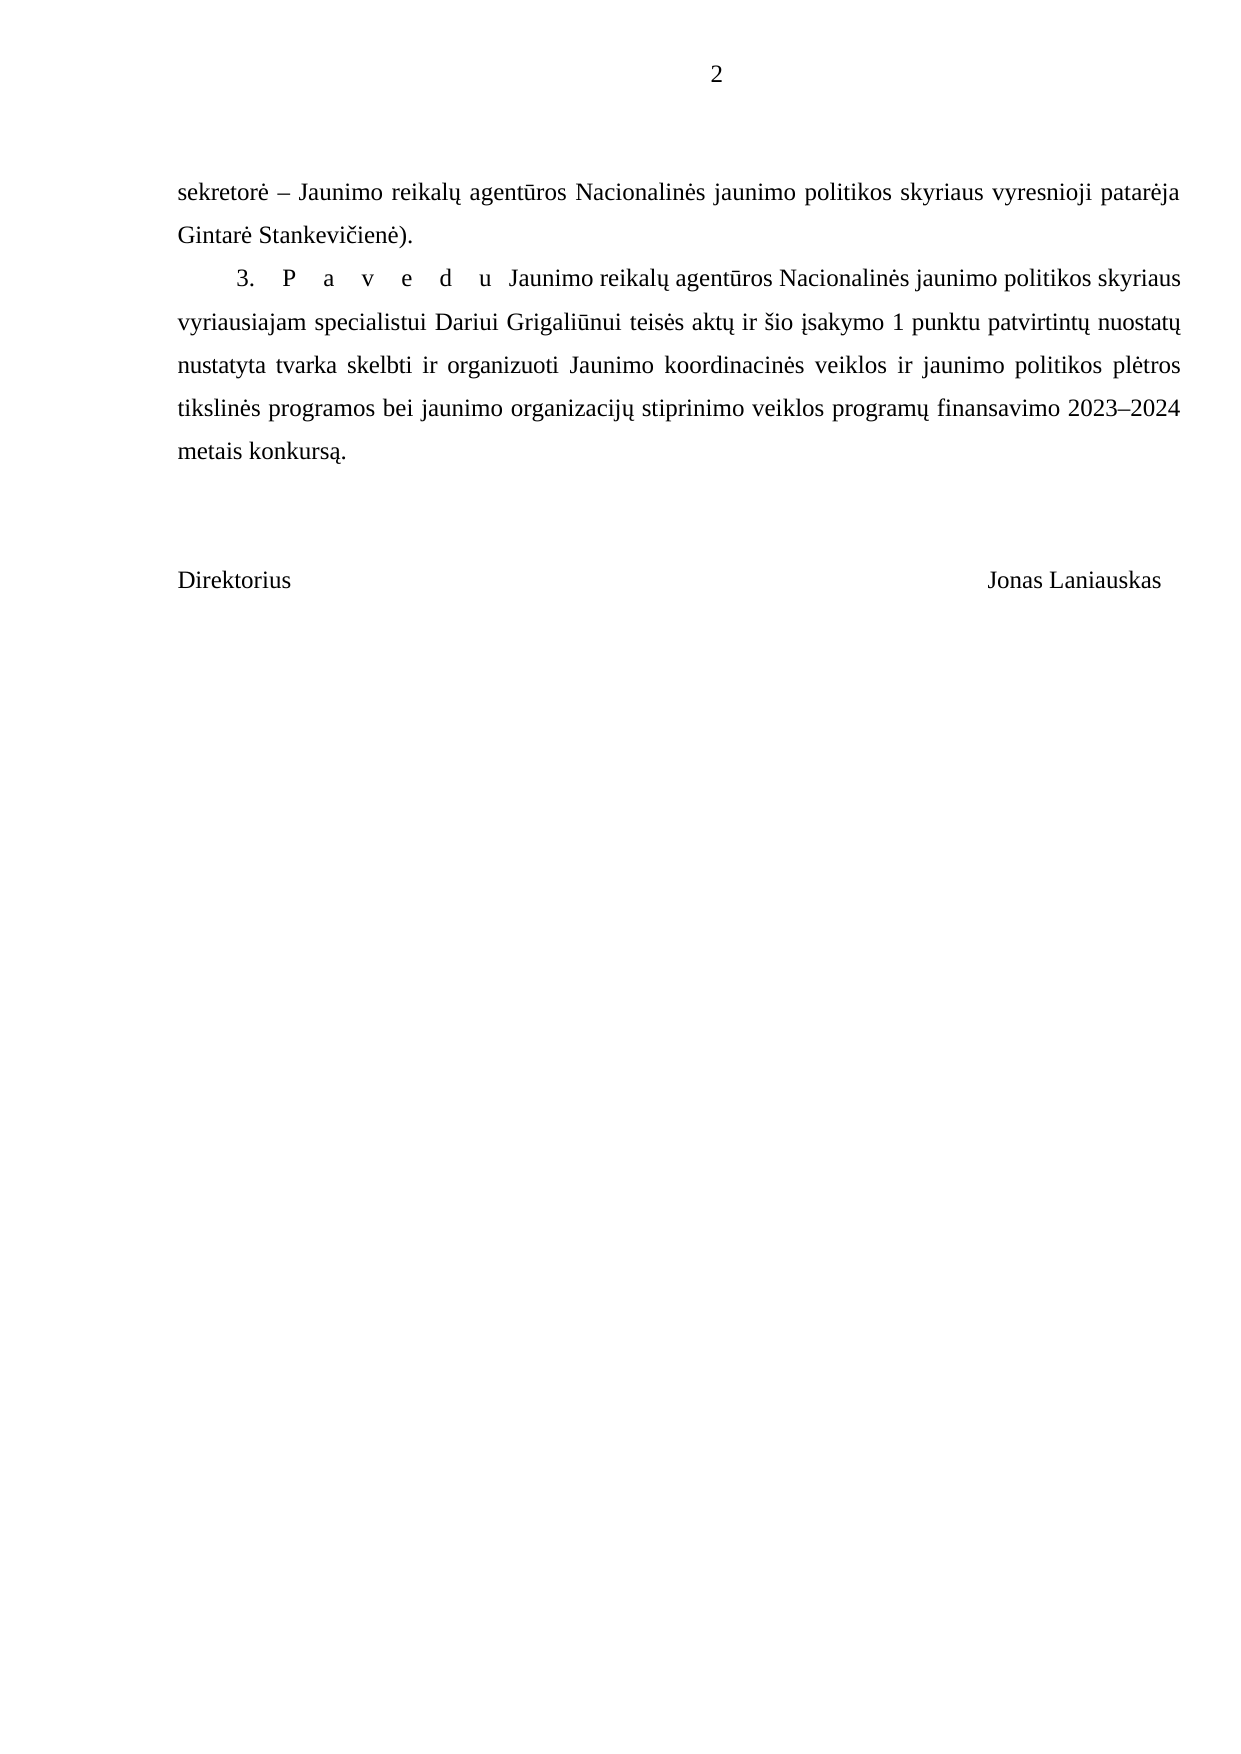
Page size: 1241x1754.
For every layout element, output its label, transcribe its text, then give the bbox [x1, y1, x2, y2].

text 3. P a v e d u Jaunimo reikalų agentūros Nacionalinės jaunimo politikos skyriaus vyriausiajam specialistui Dariui Grigaliūnui teisės aktų ir šio įsakymo 1 punktu patvirtintų nuostatų nustatyta tvarka skelbti ir organizuoti Jaunimo koordinacinės veiklos ir jaunimo politikos plėtros tikslinės programos bei jaunimo organizacijų stiprinimo veiklos programų finansavimo 2023–2024 metais konkursą. [177, 263, 1181, 465]
text Direktorius Jonas Laniauskas [177, 565, 1181, 594]
text sekretorė – Jaunimo reikalų agentūros Nacionalinės jaunimo politikos skyriaus vyresnioji patarėja Gintarė Stankevičienė). [177, 177, 1181, 249]
